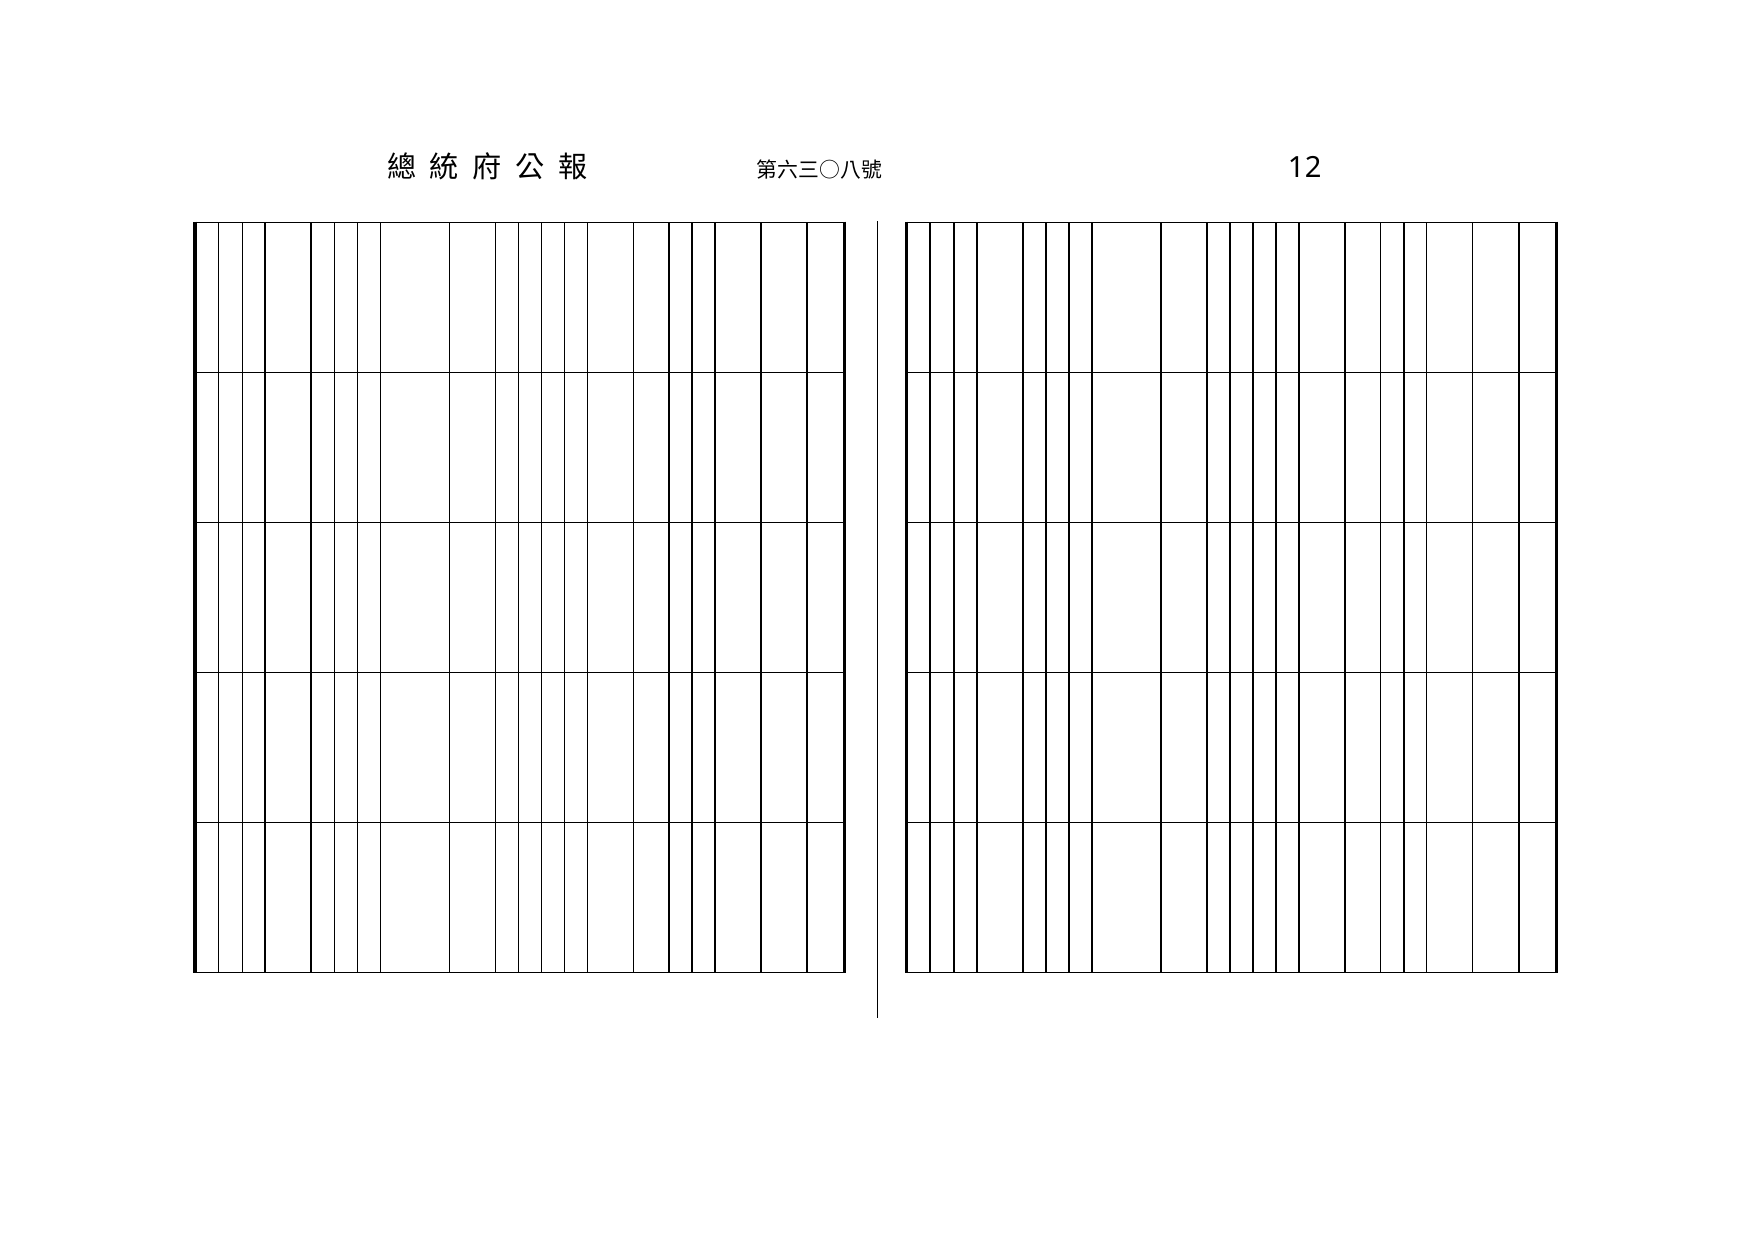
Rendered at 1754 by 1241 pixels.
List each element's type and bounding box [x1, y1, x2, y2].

table_cell [197, 673, 218, 822]
table_cell [693, 523, 714, 672]
table_cell [1427, 373, 1450, 522]
table_cell [1231, 223, 1252, 372]
table_cell [955, 523, 976, 672]
table_cell [450, 823, 472, 972]
table_cell [426, 523, 449, 672]
table_cell [219, 373, 242, 522]
table_cell [519, 373, 541, 522]
table_cell [716, 223, 738, 372]
table_cell [1093, 823, 1115, 972]
table_cell [403, 523, 426, 672]
table_cell [784, 823, 806, 972]
table_cell [1184, 673, 1206, 822]
table_cell [381, 523, 403, 672]
table_cell [519, 223, 541, 372]
table_cell [450, 223, 472, 372]
table_cell [1162, 523, 1184, 672]
table_cell [1024, 373, 1045, 522]
table_cell [588, 223, 611, 372]
table_cell [197, 823, 218, 972]
table_cell [716, 373, 738, 522]
table_cell [808, 673, 843, 822]
table_cell [358, 673, 380, 822]
table_cell [908, 823, 929, 972]
table_cell [288, 223, 310, 372]
table_cell [1184, 823, 1206, 972]
table_cell [693, 823, 714, 972]
table_cell [955, 223, 976, 372]
table_cell [1473, 523, 1496, 672]
table_cell [1405, 523, 1426, 672]
table_cell [634, 823, 668, 972]
table_cell [978, 373, 1000, 522]
table_cell [312, 373, 334, 522]
table_cell [1093, 673, 1115, 822]
table_cell [1254, 523, 1275, 672]
table_cell [496, 823, 518, 972]
table_cell [288, 673, 310, 822]
table_cell [1231, 823, 1252, 972]
table_cell [1093, 523, 1115, 672]
table_cell [1254, 223, 1275, 372]
table_cell [219, 523, 242, 672]
table_cell [1322, 223, 1344, 372]
table_cell [450, 373, 472, 522]
table_cell [1277, 823, 1298, 972]
table_cell [1450, 823, 1472, 972]
table_cell [197, 223, 218, 372]
table_cell [565, 823, 587, 972]
table_cell [1300, 523, 1322, 672]
table_cell [1300, 373, 1322, 522]
table_cell [1520, 373, 1555, 522]
table_cell [335, 223, 357, 372]
table_cell [1322, 523, 1344, 672]
table_cell [634, 673, 668, 822]
table_cell [473, 523, 495, 672]
table_cell [450, 523, 472, 672]
table_cell [716, 523, 738, 672]
table_cell [1208, 823, 1229, 972]
table_cell [1496, 373, 1518, 522]
table_cell [1450, 673, 1472, 822]
table_cell [908, 373, 929, 522]
table_cell [784, 223, 806, 372]
table_cell [634, 373, 668, 522]
table_cell [266, 673, 288, 822]
table_cell [1047, 523, 1068, 672]
table_cell [1450, 523, 1472, 672]
table_cell [611, 673, 633, 822]
table_cell [1381, 373, 1403, 522]
table_cell [1000, 223, 1022, 372]
table_cell [1184, 373, 1206, 522]
table_cell [473, 823, 495, 972]
table_cell [1162, 673, 1184, 822]
table_cell [1138, 223, 1160, 372]
table_cell [1427, 223, 1450, 372]
table_cell [358, 223, 380, 372]
table_cell [978, 523, 1000, 672]
table_cell [197, 523, 218, 672]
table_cell [1000, 373, 1022, 522]
table_cell [565, 373, 587, 522]
table_cell [1496, 823, 1518, 972]
table_cell [1300, 823, 1322, 972]
table_cell [1184, 223, 1206, 372]
table_cell [312, 523, 334, 672]
table_cell [1381, 523, 1403, 672]
table_cell [931, 373, 953, 522]
table_cell [450, 673, 472, 822]
table_cell [931, 823, 953, 972]
table_cell [473, 223, 495, 372]
table_cell [908, 223, 929, 372]
table_cell [243, 673, 264, 822]
table_cell [738, 523, 760, 672]
table_cell [243, 223, 264, 372]
table_cell [219, 223, 242, 372]
table_cell [1427, 523, 1450, 672]
table_cell [1322, 373, 1344, 522]
table_cell [358, 373, 380, 522]
table_cell [266, 823, 288, 972]
table_cell [1277, 673, 1298, 822]
table_cell [693, 223, 714, 372]
table_cell [738, 373, 760, 522]
table_cell [908, 523, 929, 672]
table_cell [1381, 823, 1403, 972]
table_cell [762, 823, 784, 972]
table_cell [1000, 823, 1022, 972]
table_cell [542, 223, 564, 372]
table_cell [784, 523, 806, 672]
table_cell [473, 373, 495, 522]
table_cell [335, 523, 357, 672]
table_cell [312, 673, 334, 822]
table_cell [931, 523, 953, 672]
table_cell [1093, 223, 1115, 372]
table_cell [588, 823, 611, 972]
table_cell [1070, 823, 1091, 972]
table_cell [588, 523, 611, 672]
table_cell [381, 673, 403, 822]
table_cell [1115, 223, 1138, 372]
table_cell [808, 823, 843, 972]
table_cell [1381, 223, 1403, 372]
table_cell [496, 223, 518, 372]
table_cell [219, 823, 242, 972]
table_cell [1070, 673, 1091, 822]
table_cell [1254, 373, 1275, 522]
table_cell [312, 823, 334, 972]
table_cell [716, 823, 738, 972]
table_cell [403, 223, 426, 372]
table_cell [1277, 373, 1298, 522]
table_cell [1115, 523, 1138, 672]
table_cell [1115, 673, 1138, 822]
table_cell [1405, 373, 1426, 522]
table_cell [197, 373, 218, 522]
table_cell [1093, 373, 1115, 522]
table_cell [670, 823, 691, 972]
table_cell [1162, 373, 1184, 522]
table_cell [403, 673, 426, 822]
table_cell [762, 523, 784, 672]
table_cell [1520, 523, 1555, 672]
table_cell [1208, 223, 1229, 372]
table_cell [738, 823, 760, 972]
table_cell [762, 373, 784, 522]
table_cell [1346, 673, 1380, 822]
table_cell [519, 673, 541, 822]
table_cell [1070, 223, 1091, 372]
table_cell [1520, 823, 1555, 972]
table_cell [1184, 523, 1206, 672]
table_cell [670, 523, 691, 672]
table_cell [1346, 523, 1380, 672]
table_cell [1162, 223, 1184, 372]
table_cell [266, 373, 288, 522]
table_cell [1024, 673, 1045, 822]
table_cell [1115, 373, 1138, 522]
table_cell [931, 673, 953, 822]
table_cell [762, 223, 784, 372]
table_cell [266, 523, 288, 672]
table_cell [381, 373, 403, 522]
table_cell [565, 523, 587, 672]
table_cell [496, 523, 518, 672]
table_cell [335, 673, 357, 822]
table_cell [1520, 223, 1555, 372]
table_cell [519, 523, 541, 672]
table_cell [542, 673, 564, 822]
table_cell [381, 823, 403, 972]
table_cell [473, 673, 495, 822]
table_cell [1138, 823, 1160, 972]
table_cell [1277, 523, 1298, 672]
table_cell [1047, 373, 1068, 522]
table_cell [1070, 373, 1091, 522]
table_cell [1520, 673, 1555, 822]
table_cell [243, 523, 264, 672]
table_cell [1473, 673, 1496, 822]
table_cell [931, 223, 953, 372]
table_cell [1473, 223, 1496, 372]
table_cell [496, 373, 518, 522]
table_cell [955, 373, 976, 522]
table_cell [1024, 823, 1045, 972]
table_cell [1473, 823, 1496, 972]
table_cell [1450, 373, 1472, 522]
table_cell [1496, 523, 1518, 672]
table_cell [693, 673, 714, 822]
table_cell [565, 673, 587, 822]
table_cell [335, 823, 357, 972]
table_cell [762, 673, 784, 822]
table_cell [670, 223, 691, 372]
table_cell [1231, 523, 1252, 672]
table_cell [1047, 823, 1068, 972]
table_cell [955, 823, 976, 972]
table_cell [1138, 373, 1160, 522]
table_cell [738, 673, 760, 822]
table_cell [1346, 223, 1380, 372]
table_cell [1427, 823, 1450, 972]
table_cell [1277, 223, 1298, 372]
table_cell [670, 673, 691, 822]
table_cell [1208, 673, 1229, 822]
table_cell [1208, 373, 1229, 522]
table_cell [670, 373, 691, 522]
table_cell [1405, 823, 1426, 972]
table_cell [1138, 673, 1160, 822]
table_cell [1300, 673, 1322, 822]
table_cell [611, 223, 633, 372]
table_cell [1496, 673, 1518, 822]
table_cell [426, 373, 449, 522]
table_cell [784, 673, 806, 822]
table_cell [358, 523, 380, 672]
table_cell [634, 523, 668, 672]
table_cell [1300, 223, 1322, 372]
table_cell [1024, 523, 1045, 672]
table_cell [243, 823, 264, 972]
table_cell [784, 373, 806, 522]
table_cell [808, 523, 843, 672]
table_cell [808, 373, 843, 522]
table_cell [1231, 673, 1252, 822]
table_cell [1405, 223, 1426, 372]
table_cell [716, 673, 738, 822]
table_cell [426, 223, 449, 372]
table_cell [1322, 673, 1344, 822]
table_cell [542, 823, 564, 972]
table_cell [426, 673, 449, 822]
table_cell [542, 373, 564, 522]
table_cell [978, 823, 1000, 972]
table_cell [1024, 223, 1045, 372]
table_cell [1000, 523, 1022, 672]
table_cell [288, 523, 310, 672]
table_cell [611, 823, 633, 972]
table_cell [426, 823, 449, 972]
table_cell [1162, 823, 1184, 972]
table_cell [403, 373, 426, 522]
table_cell [1346, 823, 1380, 972]
table_cell [693, 373, 714, 522]
table_cell [978, 223, 1000, 372]
table_cell [403, 823, 426, 972]
table_cell [1427, 673, 1450, 822]
table_cell [1254, 823, 1275, 972]
table_cell [1208, 523, 1229, 672]
table_cell [243, 373, 264, 522]
table_cell [1322, 823, 1344, 972]
table_cell [565, 223, 587, 372]
table_cell [288, 373, 310, 522]
table_cell [1450, 223, 1472, 372]
table_cell [542, 523, 564, 672]
table_cell [1138, 523, 1160, 672]
table_cell [1496, 223, 1518, 372]
table_cell [588, 373, 611, 522]
table_cell [738, 223, 760, 372]
table_cell [634, 223, 668, 372]
table_cell [1405, 673, 1426, 822]
table_cell [1047, 223, 1068, 372]
table_cell [358, 823, 380, 972]
table_cell [955, 673, 976, 822]
table_cell [266, 223, 288, 372]
table_cell [1254, 673, 1275, 822]
table_cell [978, 673, 1000, 822]
table_cell [1000, 673, 1022, 822]
table_cell [1070, 523, 1091, 672]
table_cell [288, 823, 310, 972]
table_cell [1381, 673, 1403, 822]
table_cell [1047, 673, 1068, 822]
table_cell [1231, 373, 1252, 522]
table_cell [1473, 373, 1496, 522]
table_cell [611, 523, 633, 672]
table_cell [519, 823, 541, 972]
table_cell [808, 223, 843, 372]
table_cell [312, 223, 334, 372]
table_cell [1115, 823, 1138, 972]
table_cell [611, 373, 633, 522]
table_cell [381, 223, 403, 372]
table_cell [496, 673, 518, 822]
table_cell [588, 673, 611, 822]
table_cell [335, 373, 357, 522]
table_cell [219, 673, 242, 822]
table_cell [908, 673, 929, 822]
table_cell [1346, 373, 1380, 522]
